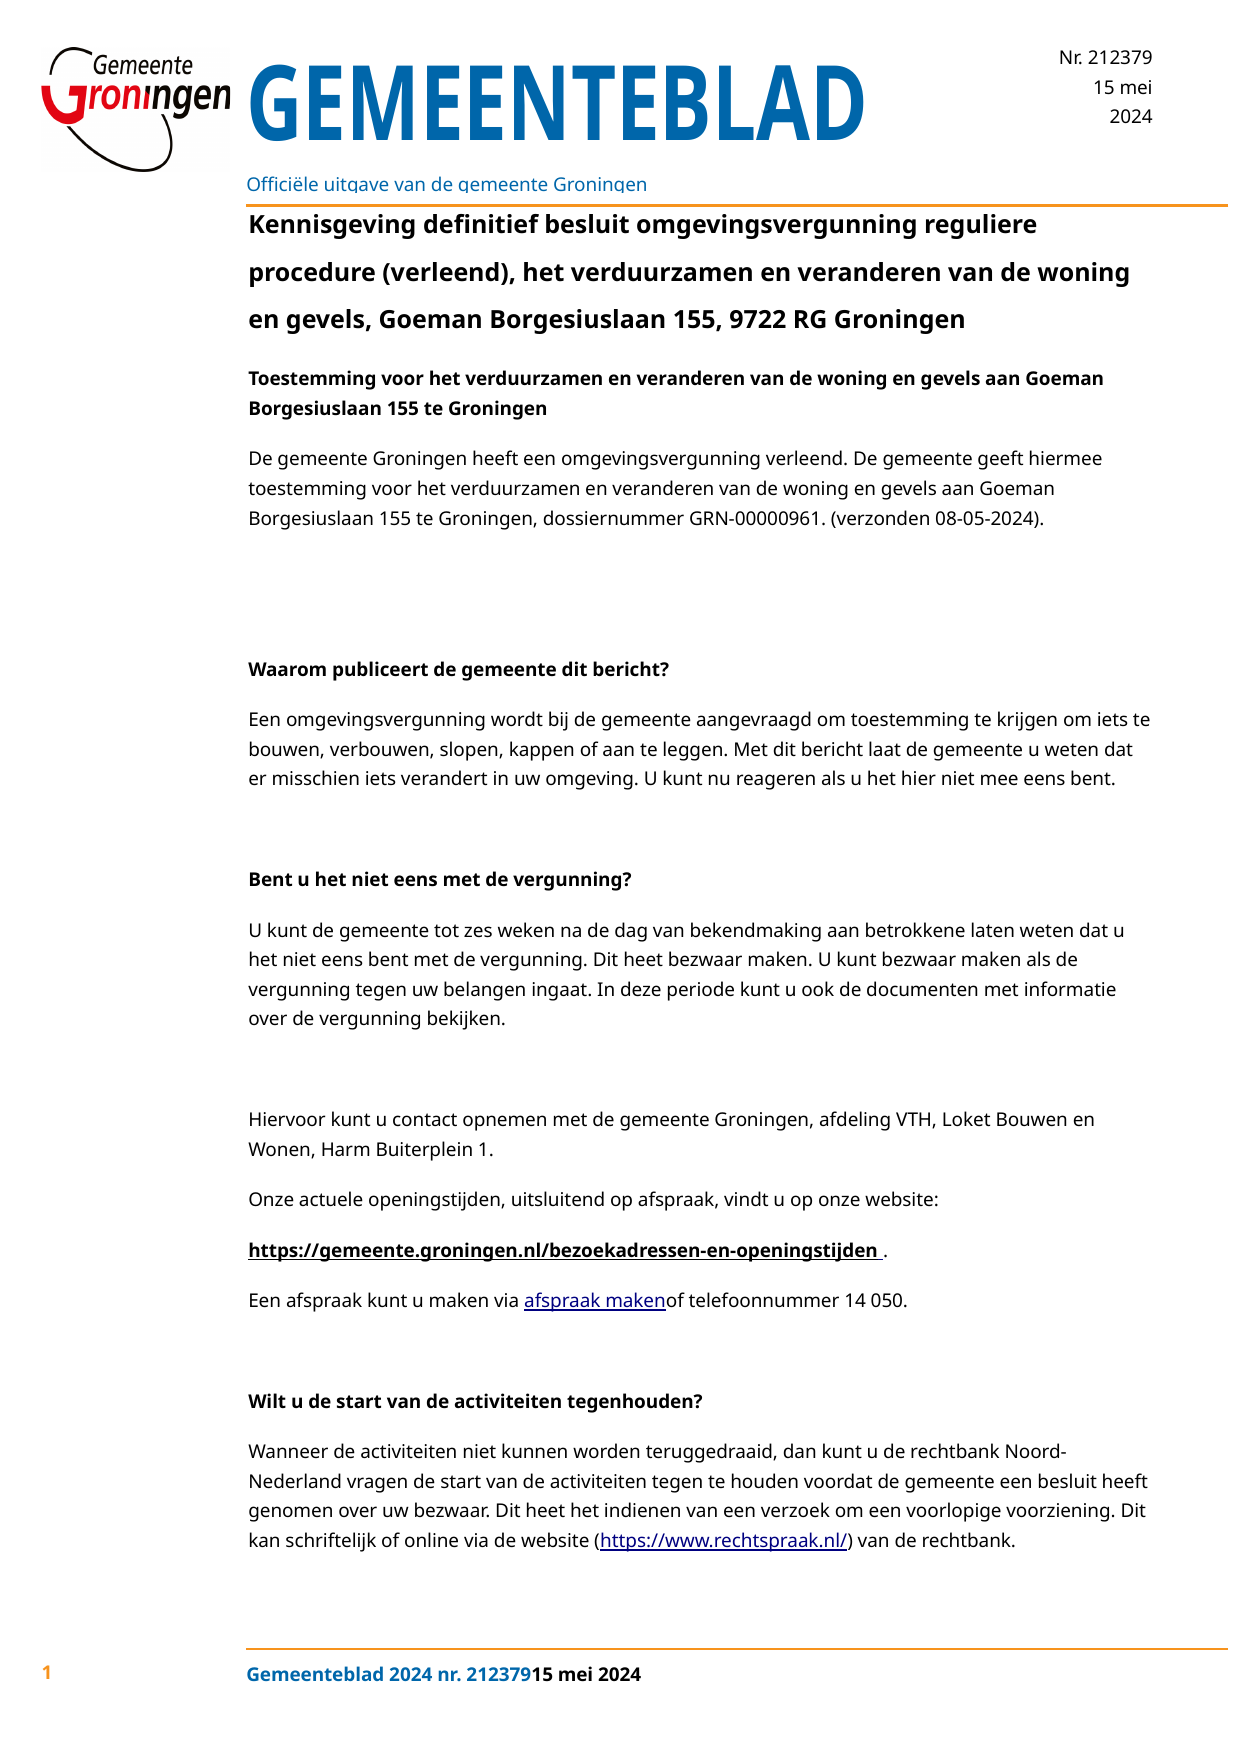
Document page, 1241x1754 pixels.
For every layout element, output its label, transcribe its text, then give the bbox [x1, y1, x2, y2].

text Waarom publiceert de gemeente dit bericht? [248, 656, 1152, 682]
text Bent u het niet eens met de vergunning? [248, 866, 1152, 892]
picture [41, 47, 231, 172]
text Een afspraak kunt u maken via afspraak makenof telefoonnummer 14 050. [248, 1287, 1152, 1313]
text Wilt u de start van de activiteiten tegenhouden? [248, 1388, 1152, 1414]
text Toestemming voor het verduurzamen en veranderen van de woning en gevels aan Goeman Borgesiuslaan 155 te Groningen [248, 366, 1152, 421]
text Een omgevingsvergunning wordt bij de gemeente aangevraagd om toestemming te krijgen om iets te bouwen, verbouwen, slopen, kappen of aan te leggen. Met dit bericht laat de gemeente u weten dat er misschien iets verandert in uw omgeving. U kunt nu reageren als u het hier niet mee eens bent. [248, 706, 1152, 791]
text https://gemeente.groningen.nl/bezoekadressen-en-openingstijden . [248, 1237, 1152, 1262]
text De gemeente Groningen heeft een omgevingsvergunning verleend. De gemeente geeft hiermee toestemming voor het verduurzamen en veranderen van de woning en gevels aan Goeman Borgesiuslaan 155 te Groningen, dossiernummer GRN-00000961. (verzonden 08-05-2024). [248, 446, 1152, 530]
text Kennisgeving definitief besluit omgevingsvergunning reguliere procedure (verleend), het verduurzamen en veranderen van de woning en gevels, Goeman Borgesiuslaan 155, 9722 RG Groningen [248, 207, 1152, 336]
text Hiervoor kunt u contact opnemen met de gemeente Groningen, afdeling VTH, Loket Bouwen en Wonen, Harm Buiterplein 1. [248, 1106, 1152, 1162]
text Wanneer de activiteiten niet kunnen worden teruggedraaid, dan kunt u de rechtbank Noord-Nederland vragen de start van de activiteiten tegen te houden voordat de gemeente een besluit heeft genomen over uw bezwaar. Dit heet het indienen van een verzoek om een voorlopige voorziening. Dit kan schriftelijk of online via de website (https://www.rechtspraak.nl/) van de rechtbank. [248, 1438, 1152, 1553]
text U kunt de gemeente tot zes weken na de dag van bekendmaking aan betrokkene laten weten dat u het niet eens bent met de vergunning. Dit heet bezwaar maken. U kunt bezwaar maken als de vergunning tegen uw belangen ingaat. In deze periode kunt u ook de documenten met informatie over de vergunning bekijken. [248, 917, 1152, 1031]
text Onze actuele openingstijden, uitsluitend op afspraak, vindt u op onze website: [248, 1186, 1152, 1212]
